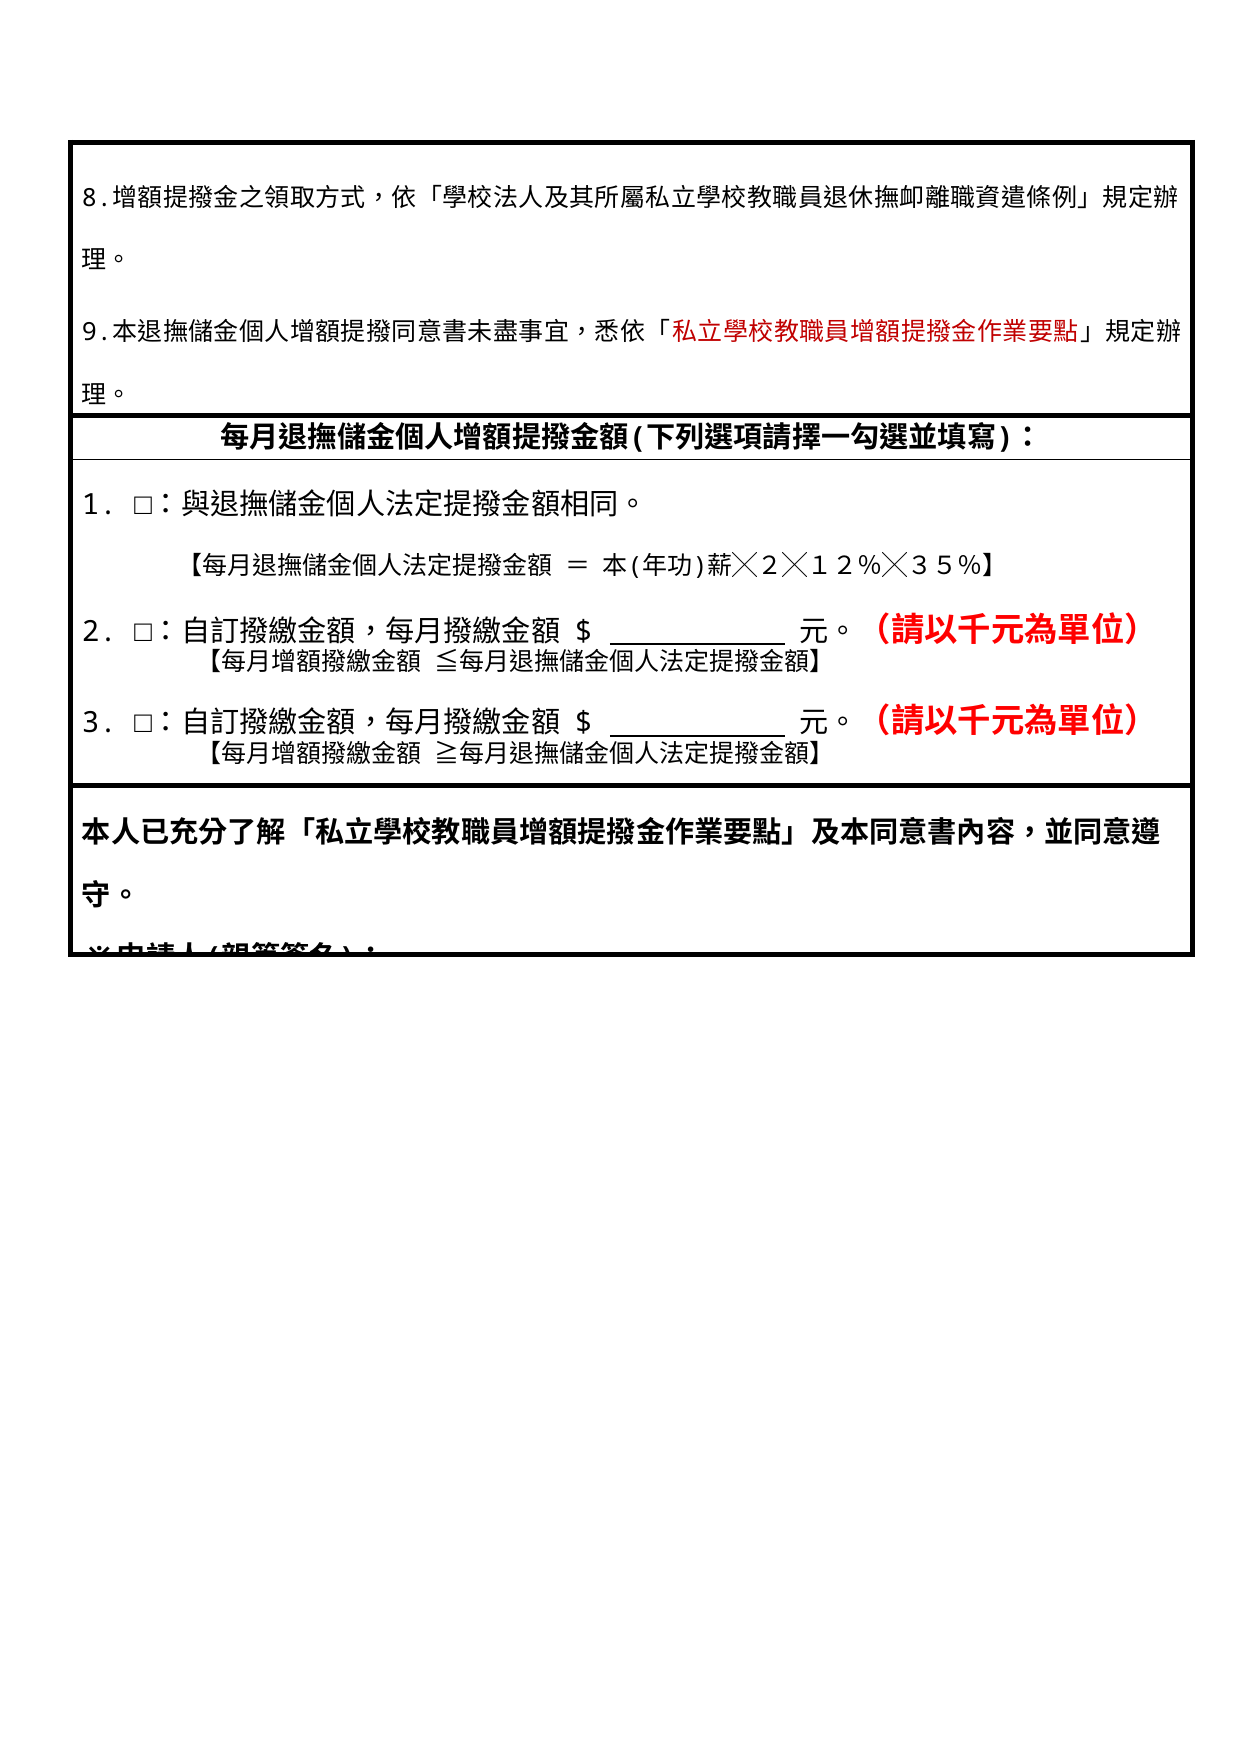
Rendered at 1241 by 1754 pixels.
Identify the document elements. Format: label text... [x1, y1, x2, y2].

table_cell 1. □：與退撫儲金個人法定提撥金額相同。 【每月退撫儲金個人法定提撥金額 ＝ 本(年功)薪╳２╳１２％╳３５％】 2. □：自訂撥繳金額，每月撥繳金額 $ 元。（請以千元為單位） 【每月增額撥繳金額 ≦每月退撫儲金個人法定提撥金額】 3. □：自訂撥繳金額，每月撥繳金額 $ 元。（請以千元為單位） 【每月增額撥繳金額 ≧每月退撫儲金個人法定提撥金額】 [73, 460, 1190, 783]
table_cell 每月退撫儲金個人增額提撥金額(下列選項請擇一勾選並填寫)： [73, 418, 1190, 459]
table_cell 本人已充分了解「私立學校教職員增額提撥金作業要點」及本同意書內容，並同意遵守。 ※申請人(親筆簽名)：_______________ 註：本同意書應由申請人本人親筆簽名，如有虛偽不實，簽名人應負法律責任。 [73, 788, 1190, 952]
table_cell 8.增額提撥金之領取方式，依「學校法人及其所屬私立學校教職員退休撫卹離職資遣條例」規定辦理。 9.本退撫儲金個人增額提撥同意書未盡事宜，悉依「私立學校教職員增額提撥金作業要點」規定辦理。 [73, 145, 1190, 413]
